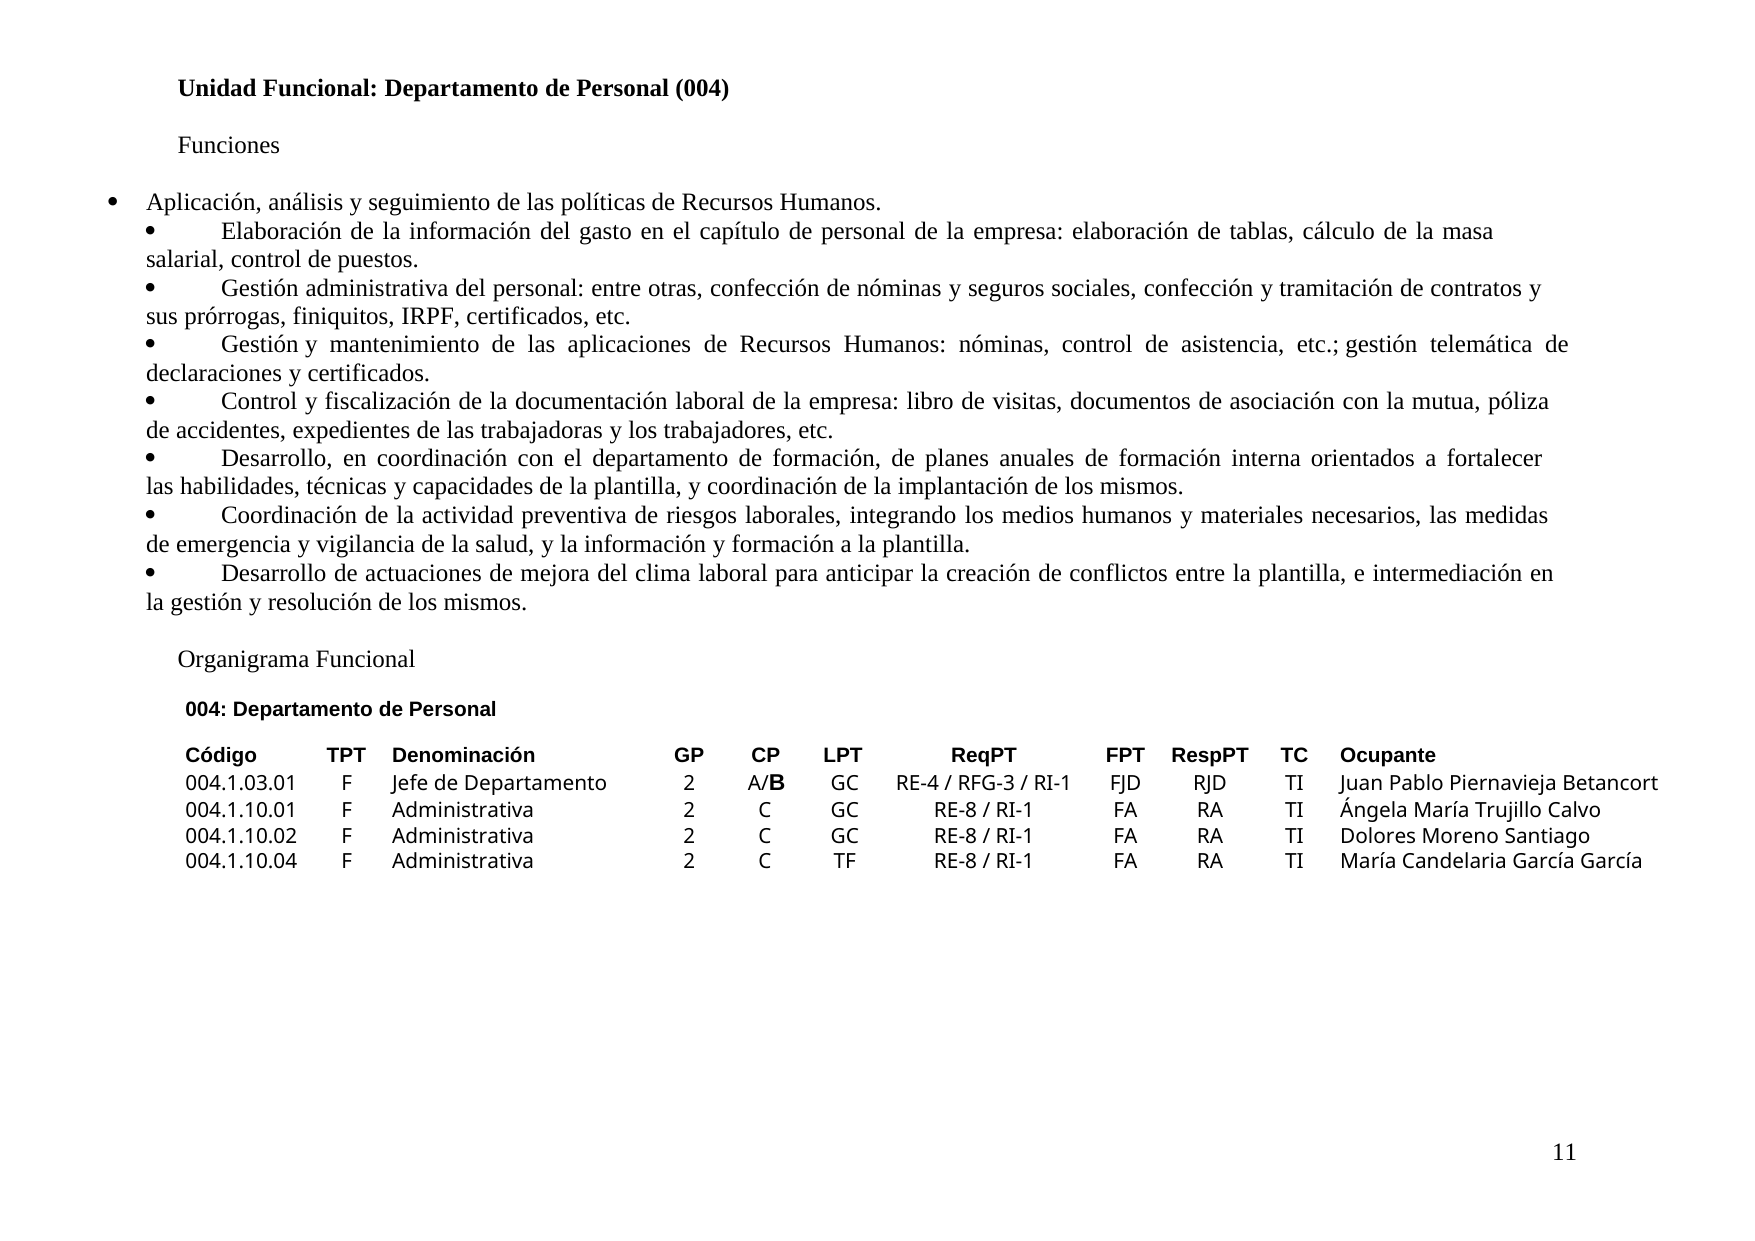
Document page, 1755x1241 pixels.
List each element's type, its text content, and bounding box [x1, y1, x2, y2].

table_cell TPT [311, 733, 379, 769]
subtitle Unidad Funcional: Departamento de Personal (004) [177, 73, 1754, 101]
list Gestión y mantenimiento de las aplicaciones de Recursos Humanos: nóminas, control de asistencia, etc.; gestión telemática de declaraciones y certificados. [146, 330, 1577, 387]
table_cell 004.1.03.01 [164, 769, 311, 797]
table_cell GC [804, 797, 877, 824]
table_cell 2 [636, 824, 726, 850]
table_cell FA [1091, 797, 1158, 824]
table_cell 004.1.10.01 [164, 797, 311, 824]
table_cell 2 [636, 769, 726, 797]
table_cell F [311, 797, 379, 824]
table_cell Juan Pablo Piernavieja Betancort [1325, 769, 1669, 797]
table_cell C [726, 824, 803, 850]
table_cell C [726, 850, 803, 875]
list Elaboración de la información del gasto en el capítulo de personal de la empresa: elaboración de tablas, cálculo de la masa salarial, control de puestos. [146, 217, 1577, 273]
table_cell CP [726, 733, 803, 769]
table_cell RA [1158, 850, 1264, 875]
table_cell RJD [1158, 769, 1264, 797]
table_cell FJD [1091, 769, 1158, 797]
table_cell TF [804, 850, 877, 875]
table_cell RE-4 / RFG-3 / RI-1 [877, 769, 1091, 797]
text Organigrama Funcional [177, 644, 1754, 673]
table_cell 2 [636, 850, 726, 875]
list Gestión administrativa del personal: entre otras, confección de nóminas y seguros sociales, confección y tramitación de contratos y sus prórrogas, finiquitos, IRPF, certificados, etc. [146, 273, 1577, 330]
table_cell TC [1265, 733, 1324, 769]
table_cell RE-8 / RI-1 [877, 824, 1091, 850]
table_cell ReqPT [877, 733, 1091, 769]
table_cell TI [1265, 850, 1324, 875]
table_cell C [726, 797, 803, 824]
table_cell Administrativa [379, 797, 636, 824]
table_cell Código [164, 733, 311, 769]
table_cell TI [1265, 769, 1324, 797]
table_cell TI [1265, 824, 1324, 850]
text Funciones [177, 130, 1754, 158]
table_cell Denominación [379, 733, 636, 769]
table_header 004: Departamento de Personal [164, 698, 1669, 733]
list Desarrollo, en coordinación con el departamento de formación, de planes anuales de formación interna orientados a fortalecer las habilidades, técnicas y capacidades de la plantilla, y coordinación de la implantación de los mismos. [146, 444, 1577, 500]
table_cell Ocupante [1325, 733, 1669, 769]
table_cell 2 [636, 797, 726, 824]
table_cell RE-8 / RI-1 [877, 797, 1091, 824]
table_cell F [311, 824, 379, 850]
table_cell Dolores Moreno Santiago [1325, 824, 1669, 850]
table_cell TI [1265, 797, 1324, 824]
table_cell A/B [726, 769, 803, 797]
table_cell GP [636, 733, 726, 769]
table_cell RespPT [1158, 733, 1264, 769]
list Aplicación, análisis y seguimiento de las políticas de Recursos Humanos. [108, 187, 1754, 216]
table_cell FA [1091, 824, 1158, 850]
table_cell F [311, 769, 379, 797]
table_cell FPT [1091, 733, 1158, 769]
table_cell FA [1091, 850, 1158, 875]
list Control y fiscalización de la documentación laboral de la empresa: libro de visitas, documentos de asociación con la mutua, póliza de accidentes, expedientes de las trabajadoras y los trabajadores, etc. [146, 387, 1577, 443]
table_cell LPT [804, 733, 877, 769]
table_cell RA [1158, 797, 1264, 824]
table_cell Jefe de Departamento [379, 769, 636, 797]
table_cell 004.1.10.02 [164, 824, 311, 850]
table_cell GC [804, 824, 877, 850]
table_cell María Candelaria García García [1325, 850, 1669, 875]
table_cell GC [804, 769, 877, 797]
table_cell RE-8 / RI-1 [877, 850, 1091, 875]
table_cell F [311, 850, 379, 875]
table_cell Administrativa [379, 850, 636, 875]
list Desarrollo de actuaciones de mejora del clima laboral para anticipar la creación de conflictos entre la plantilla, e intermediación en la gestión y resolución de los mismos. [146, 558, 1577, 615]
table_cell 004.1.10.04 [164, 850, 311, 875]
table_cell RA [1158, 824, 1264, 850]
table_cell Ángela María Trujillo Calvo [1325, 797, 1669, 824]
table_cell Administrativa [379, 824, 636, 850]
list Coordinación de la actividad preventiva de riesgos laborales, integrando los medios humanos y materiales necesarios, las medidas de emergencia y vigilancia de la salud, y la información y formación a la plantilla. [146, 500, 1577, 558]
